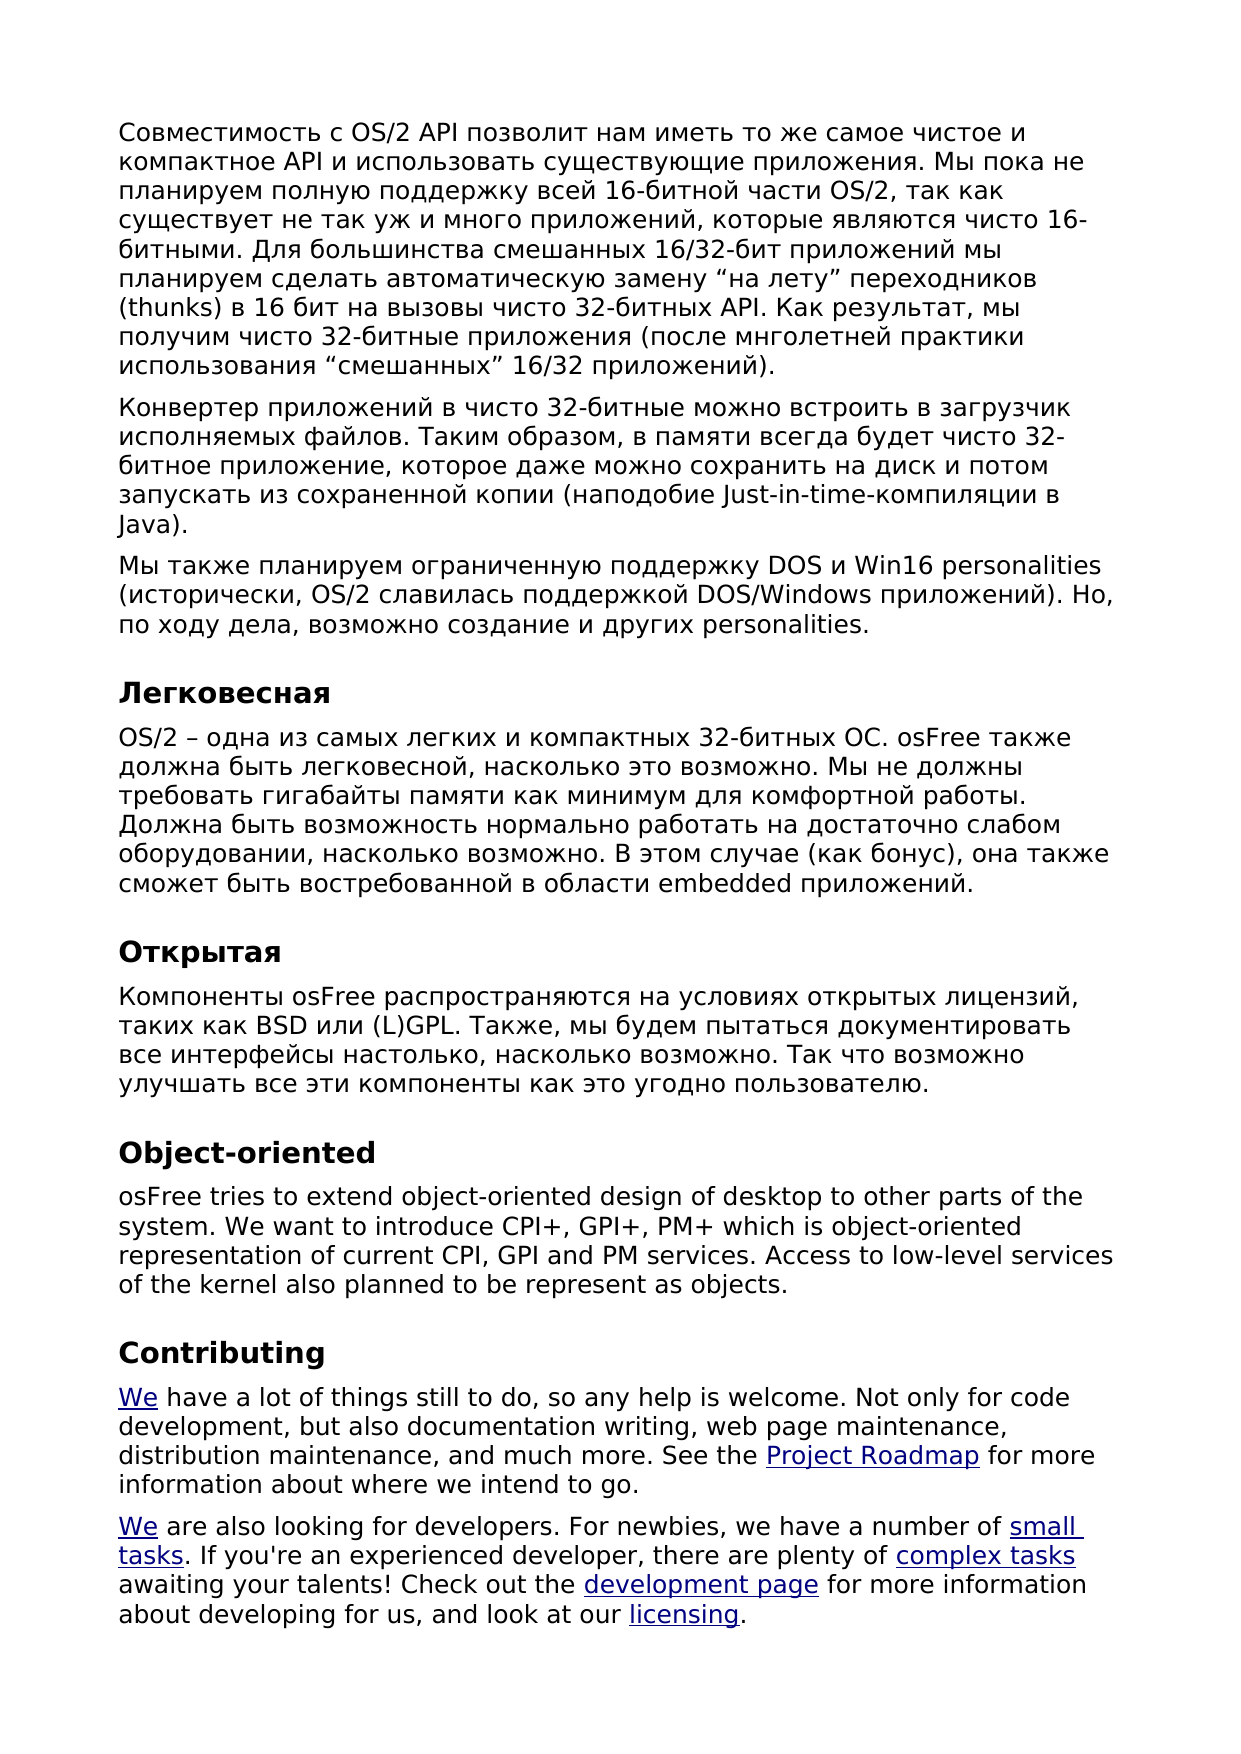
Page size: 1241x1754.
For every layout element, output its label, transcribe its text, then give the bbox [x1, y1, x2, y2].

text Компоненты osFree распространяются на условиях открытых лицензий, таких как BSD или (L)GPL. Также, мы будем пытаться документировать все интерфейсы настолько, насколько возможно. Так что возможно улучшать все эти компоненты как это угодно пользователю. [118, 982, 1122, 1098]
subtitle Object-oriented [118, 1136, 1122, 1170]
text We have a lot of things still to do, so any help is welcome. Not only for code development, but also documentation writing, web page maintenance, distribution maintenance, and much more. See the Project Roadmap for more information about where we intend to go. [118, 1383, 1122, 1500]
subtitle Легковесная [118, 676, 1122, 710]
text OS/2 – одна из самых легких и компактных 32-битных ОС. osFree также должна быть легковесной, насколько это возможно. Мы не должны требовать гигабайты памяти как минимум для комфортной работы. Должна быть возможность нормально работать на достаточно слабом оборудовании, насколько возможно. В этом случае (как бонус), она также сможет быть востребованной в области embedded приложений. [118, 723, 1122, 898]
text Совместимость с OS/2 API позволит нам иметь то же самое чистое и компактное API и использовать существующие приложения. Мы пока не планируем полную поддержку всей 16-битной части OS/2, так как существует не так уж и много приложений, которые являются чисто 16-битными. Для большинства смешанных 16/32-бит приложений мы планируем сделать автоматическую замену “на лету” переходников (thunks) в 16 бит на вызовы чисто 32-битных API. Как результат, мы получим чисто 32-битные приложения (после мнголетней практики использования “смешанных” 16/32 приложений). [118, 118, 1122, 381]
text osFree tries to extend object-oriented design of desktop to other parts of the system. We want to introduce CPI+, GPI+, PM+ which is object-oriented representation of current CPI, GPI and PM services. Access to low-level services of the kernel also planned to be represent as objects. [118, 1182, 1122, 1299]
subtitle Contributing [118, 1337, 1122, 1371]
subtitle Открытая [118, 935, 1122, 969]
text We are also looking for developers. For newbies, we have a number of small tasks. If you're an experienced developer, there are plenty of complex tasks awaiting your talents! Check out the development page for more information about developing for us, and look at our licensing. [118, 1512, 1122, 1629]
text Конвертер приложений в чисто 32-битные можно встроить в загрузчик исполняемых файлов. Таким образом, в памяти всегда будет чисто 32-битное приложение, которое даже можно сохранить на диск и потом запускать из сохраненной копии (наподобие Just-in-time-компиляции в Java). [118, 393, 1122, 539]
text Мы также планируем ограниченную поддержку DOS и Win16 personalities (исторически, OS/2 славилась поддержкой DOS/Windows приложений). Но, по ходу дела, возможно создание и других personalities. [118, 551, 1122, 639]
